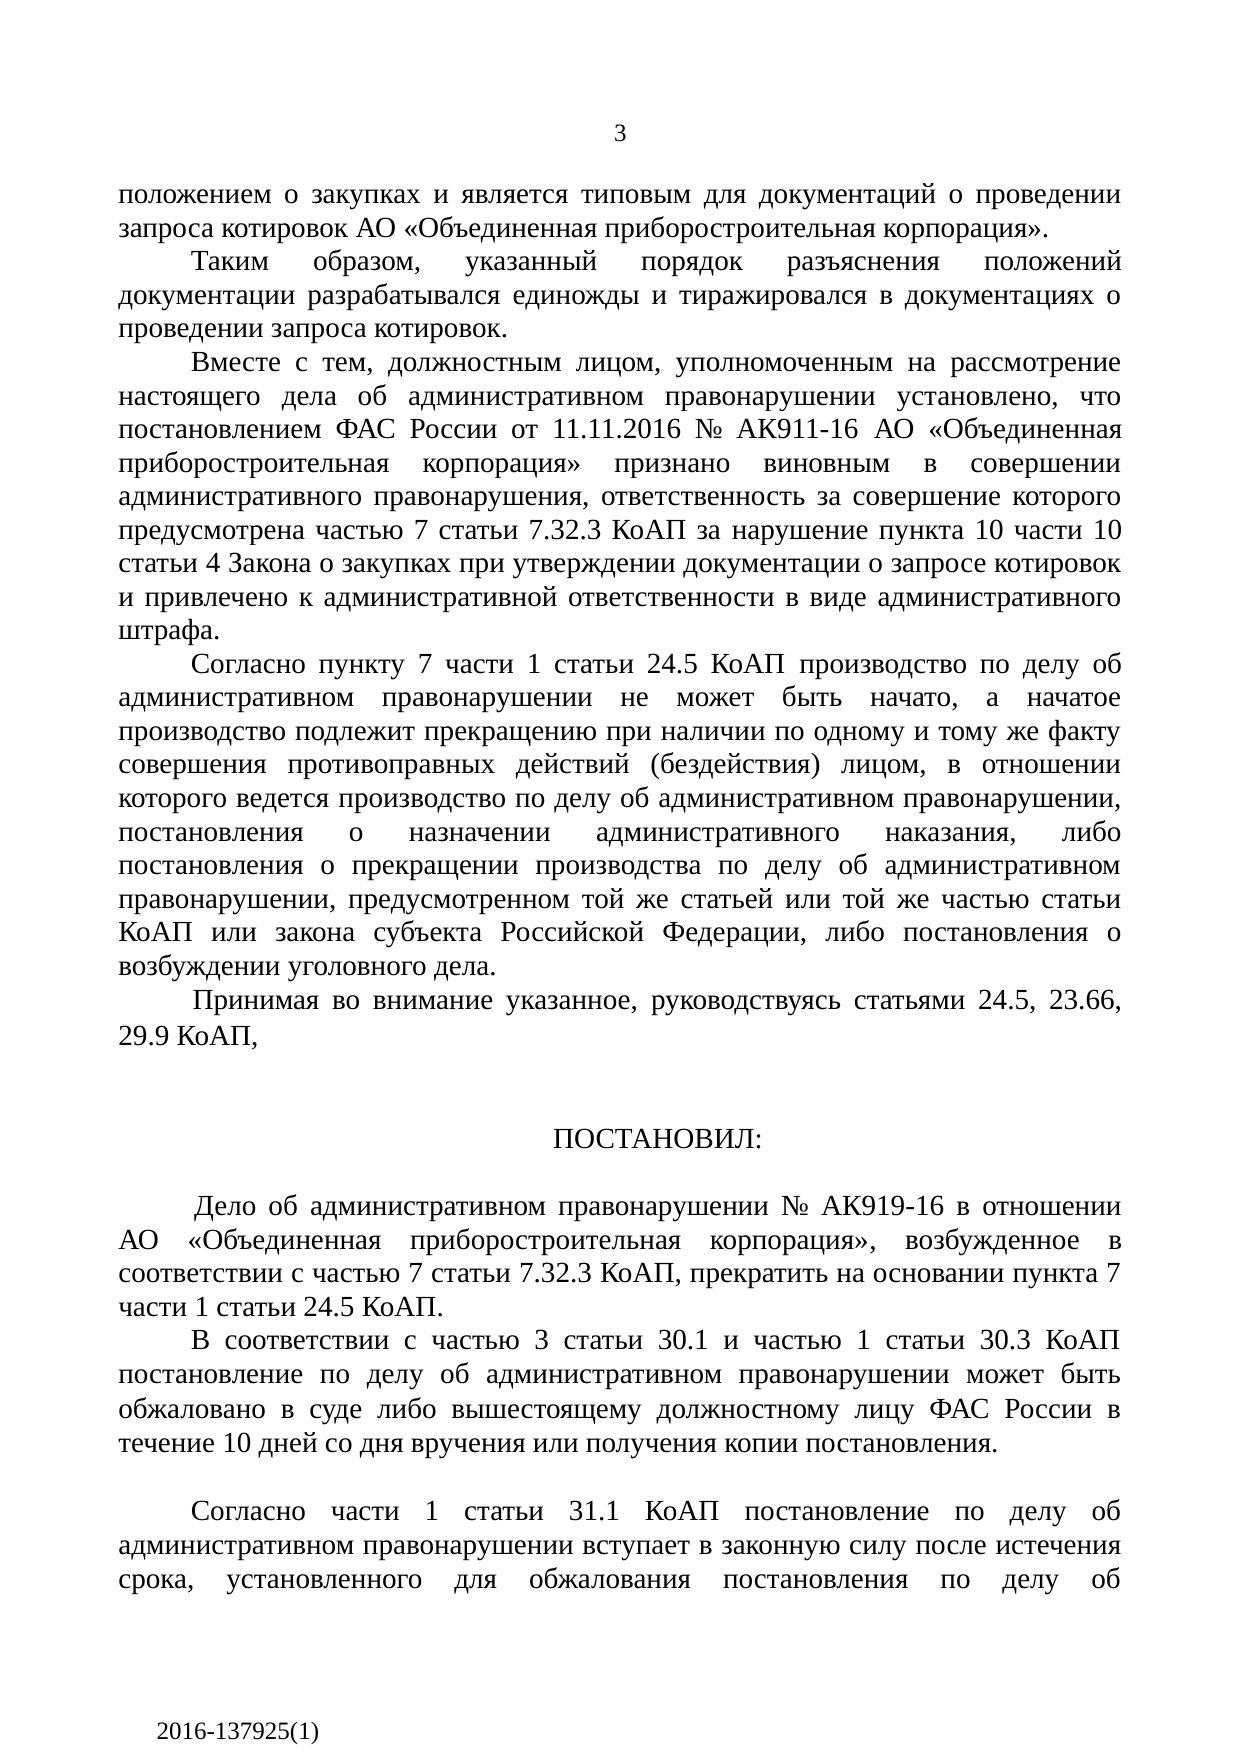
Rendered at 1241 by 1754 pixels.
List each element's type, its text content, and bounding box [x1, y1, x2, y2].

text В соответствии с частью 3 статьи 30.1 и частью 1 статьи 30.3 КоАП постановление по делу об административном правонарушении может быть обжаловано в суде либо вышестоящему должностному лицу ФАС России в течение 10 дней со дня вручения или получения копии постановления. [118, 1322, 1122, 1458]
text положением о закупках и является типовым для документаций о проведении запроса котировок АО «Объединенная приборостроительная корпорация». [118, 176, 1122, 243]
text Согласно пункту 7 части 1 статьи 24.5 КоАП производство по делу об административном правонарушении не может быть начато, а начатое производство подлежит прекращению при наличии по одному и тому же факту совершения противоправных действий (бездействия) лицом, в отношении которого ведется производство по делу об административном правонарушении, постановления о назначении административного наказания, либо постановления о прекращении производства по делу об административном правонарушении, предусмотренном той же статьей или той же частью статьи КоАП или закона субъекта Российской Федерации, либо постановления о возбуждении уголовного дела. [118, 646, 1122, 981]
text Дело об административном правонарушении № АК919-16 в отношении АО «Объединенная приборостроительная корпорация», возбужденное в соответствии с частью 7 статьи 7.32.3 КоАП, прекратить на основании пункта 7 части 1 статьи 24.5 КоАП. [118, 1188, 1122, 1322]
text Таким образом, указанный порядок разъяснения положений документации разрабатывался единожды и тиражировался в документациях о проведении запроса котировок. [118, 243, 1122, 344]
text ПОСТАНОВИЛ: [118, 1121, 1122, 1155]
text Согласно части 1 статьи 31.1 КоАП постановление по делу об административном правонарушении вступает в законную силу после истечения срока, установленного для обжалования постановления по делу об [118, 1493, 1122, 1595]
text Принимая во внимание указанное, руководствуясь статьями 24.5, 23.66, 29.9 КоАП, [118, 981, 1122, 1052]
text Вместе с тем, должностным лицом, уполномоченным на рассмотрение настоящего дела об административном правонарушении установлено, что постановлением ФАС России от 11.11.2016 № АК911-16 АО «Объединенная приборостроительная корпорация» признано виновным в совершении административного правонарушения, ответственность за совершение которого предусмотрена частью 7 статьи 7.32.3 КоАП за нарушение пункта 10 части 10 статьи 4 Закона о закупках при утверждении документации о запросе котировок и привлечено к административной ответственности в виде административного штрафа. [118, 344, 1122, 646]
